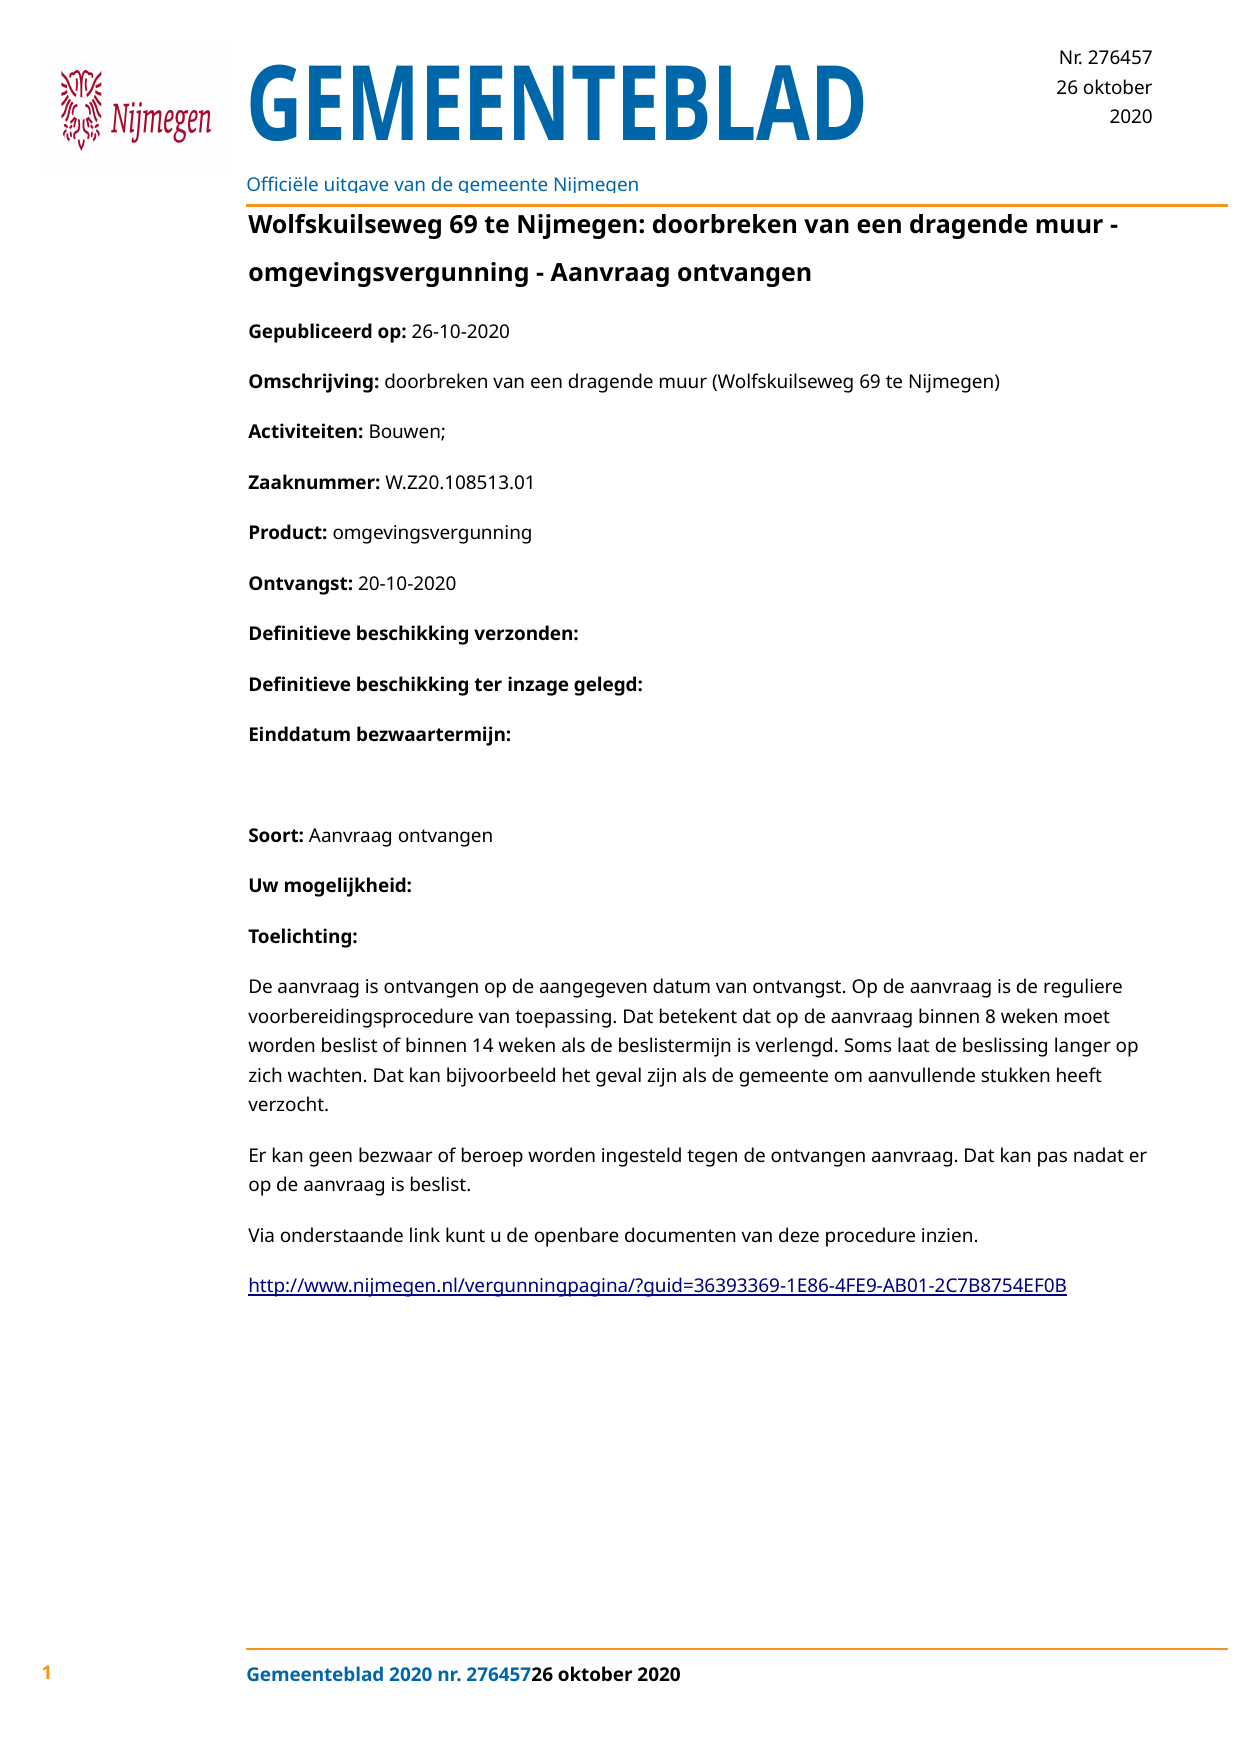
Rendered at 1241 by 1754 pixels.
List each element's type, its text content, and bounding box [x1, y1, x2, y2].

text Omschrijving: doorbreken van een dragende muur (Wolfskuilseweg 69 te Nijmegen) [248, 368, 1152, 394]
text Er kan geen bezwaar of beroep worden ingesteld tegen de ontvangen aanvraag. Dat kan pas nadat er op de aanvraag is beslist. [248, 1142, 1152, 1197]
text Uw mogelijkheid: [248, 872, 1152, 898]
text Soort: Aanvraag ontvangen [248, 822, 1152, 848]
text Toelichting: [248, 923, 1152, 949]
text De aanvraag is ontvangen op de aangegeven datum van ontvangst. Op de aanvraag is de reguliere voorbereidingsprocedure van toepassing. Dat betekent dat op de aanvraag binnen 8 weken moet worden beslist of binnen 14 weken als de beslistermijn is verlengd. Soms laat de beslissing langer op zich wachten. Dat kan bijvoorbeeld het geval zijn als de gemeente om aanvullende stukken heeft verzocht. [248, 973, 1152, 1117]
text Zaaknummer: W.Z20.108513.01 [248, 469, 1152, 495]
text Gepubliceerd op: 26-10-2020 [248, 318, 1152, 344]
text Via onderstaande link kunt u de openbare documenten van deze procedure inzien. [248, 1222, 1152, 1248]
text Product: omgevingsvergunning [248, 519, 1152, 545]
text Definitieve beschikking ter inzage gelegd: [248, 671, 1152, 697]
text http://www.nijmegen.nl/vergunningpagina/?guid=36393369-1E86-4FE9-AB01-2C7B8754EF0B [248, 1272, 1152, 1298]
text Einddatum bezwaartermijn: [248, 721, 1152, 747]
picture [41, 47, 231, 172]
text Activiteiten: Bouwen; [248, 419, 1152, 444]
text Wolfskuilseweg 69 te Nijmegen: doorbreken van een dragende muur - omgevingsvergunning - Aanvraag ontvangen [248, 207, 1152, 288]
text Definitieve beschikking verzonden: [248, 620, 1152, 646]
text Ontvangst: 20-10-2020 [248, 570, 1152, 596]
